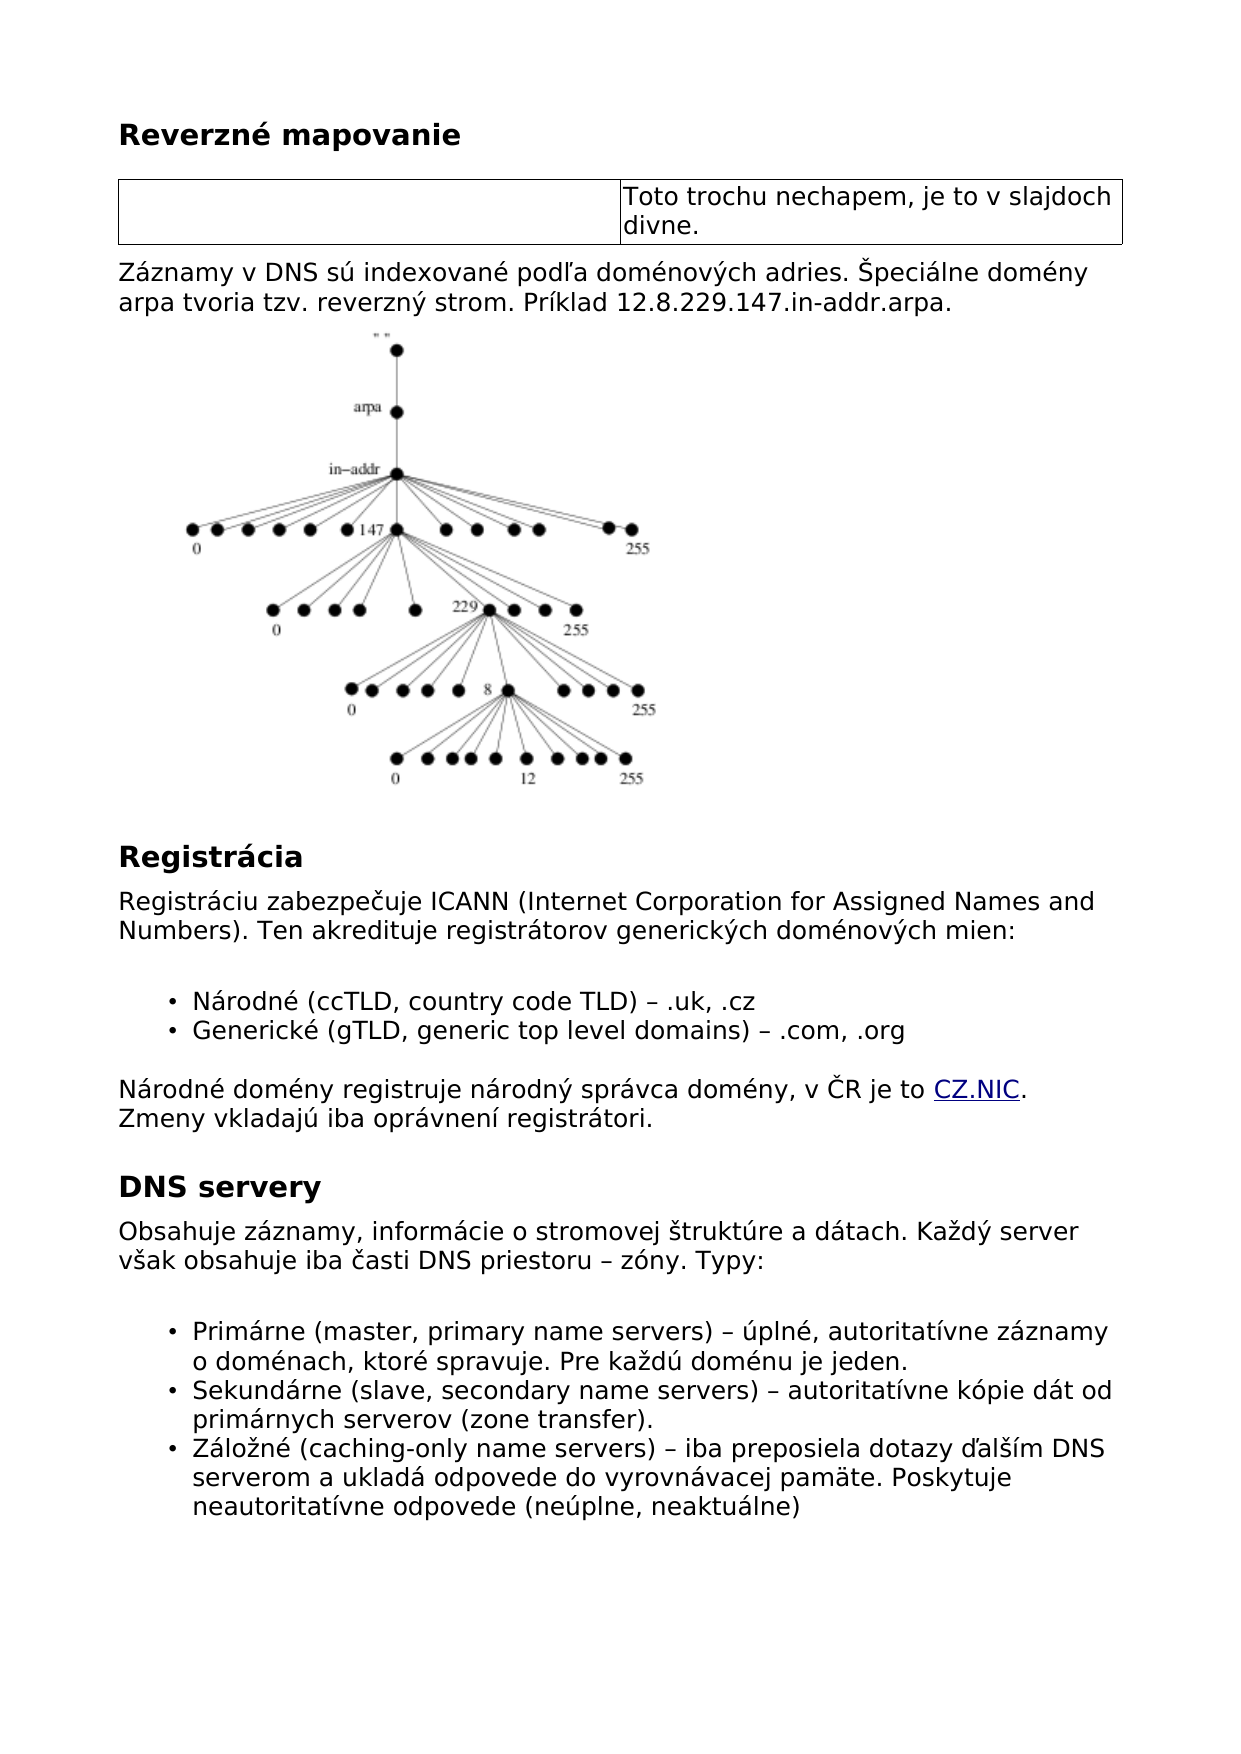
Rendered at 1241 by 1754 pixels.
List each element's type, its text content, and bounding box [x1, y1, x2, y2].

text Národné domény registruje národný správca domény, v ČR je to CZ.NIC. Zmeny vkladajú iba oprávnení registrátori. [118, 1075, 1122, 1133]
table_header Toto trochu nechapem, je to v slajdoch divne. [621, 180, 1122, 244]
list Záložné (caching-only name servers) – iba preposiela dotazy ďalším DNS serverom a ukladá odpovede do vyrovnávacej pamäte. Poskytuje neautoritatívne odpovede (neúplne, neaktuálne) [177, 1434, 1122, 1522]
list Sekundárne (slave, secondary name servers) – autoritatívne kópie dát od primárnych serverov (zone transfer). [177, 1376, 1122, 1434]
list Národné (ccTLD, country code TLD) – .uk, .cz [177, 987, 1122, 1016]
table_header [119, 180, 620, 244]
subtitle Reverzné mapovanie [118, 118, 1122, 152]
subtitle DNS servery [118, 1171, 1122, 1205]
text Záznamy v DNS sú indexované podľa doménových adries. Špeciálne domény arpa tvoria tzv. reverzný strom. Príklad 12.8.229.147.in-addr.arpa. [118, 258, 1122, 317]
picture [118, 329, 742, 803]
text Obsahuje záznamy, informácie o stromovej štruktúre a dátach. Každý server však obsahuje iba časti DNS priestoru – zóny. Typy: [118, 1217, 1122, 1276]
text Registráciu zabezpečuje ICANN (Internet Corporation for Assigned Names and Numbers). Ten akredituje registrátorov generických doménových mien: [118, 887, 1122, 945]
subtitle Registrácia [118, 840, 1122, 874]
list Primárne (master, primary name servers) – úplné, autoritatívne záznamy o doménach, ktoré spravuje. Pre každú doménu je jeden. [177, 1317, 1122, 1376]
list Generické (gTLD, generic top level domains) – .com, .org [177, 1016, 1122, 1045]
